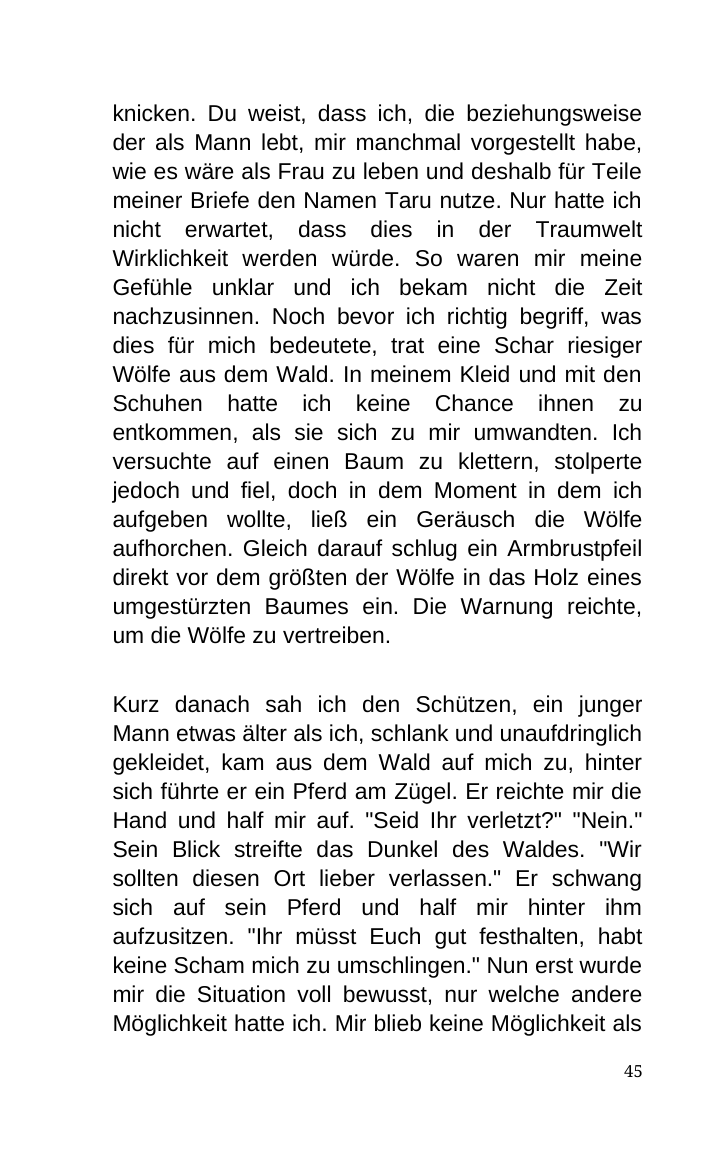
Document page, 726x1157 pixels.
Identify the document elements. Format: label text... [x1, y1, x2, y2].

text Kurz danach sah ich den Schützen, ein junger Mann etwas älter als ich, schlank und unaufdringlich gekleidet, kam aus dem Wald auf mich zu, hinter sich führte er ein Pferd am Zügel. Er reichte mir die Hand und half mir auf. "Seid Ihr verletzt?" "Nein." Sein Blick streifte das Dunkel des Waldes. "Wir sollten diesen Ort lieber verlassen." Er schwang sich auf sein Pferd und half mir hinter ihm aufzusitzen. "Ihr müsst Euch gut festhalten, habt keine Scham mich zu umschlingen." Nun erst wurde mir die Situation voll bewusst, nur welche andere Möglichkeit hatte ich. Mir blieb keine Möglichkeit als [112, 691, 642, 1036]
text knicken. Du weist, dass ich, die beziehungsweise der als Mann lebt, mir manchmal vorgestellt habe, wie es wäre als Frau zu leben und deshalb für Teile meiner Briefe den Namen Taru nutze. Nur hatte ich nicht erwartet, dass dies in der Traumwelt Wirklichkeit werden würde. So waren mir meine Gefühle unklar und ich bekam nicht die Zeit nachzusinnen. Noch bevor ich richtig begriff, was dies für mich bedeutete, trat eine Schar riesiger Wölfe aus dem Wald. In meinem Kleid und mit den Schuhen hatte ich keine Chance ihnen zu entkommen, als sie sich zu mir umwandten. Ich versuchte auf einen Baum zu klettern, stolperte jedoch und fiel, doch in dem Moment in dem ich aufgeben wollte, ließ ein Geräusch die Wölfe aufhorchen. Gleich darauf schlug ein Armbrustpfeil direkt vor dem größten der Wölfe in das Holz eines umgestürzten Baumes ein. Die Warnung reichte, um die Wölfe zu vertreiben. [112, 100, 642, 648]
